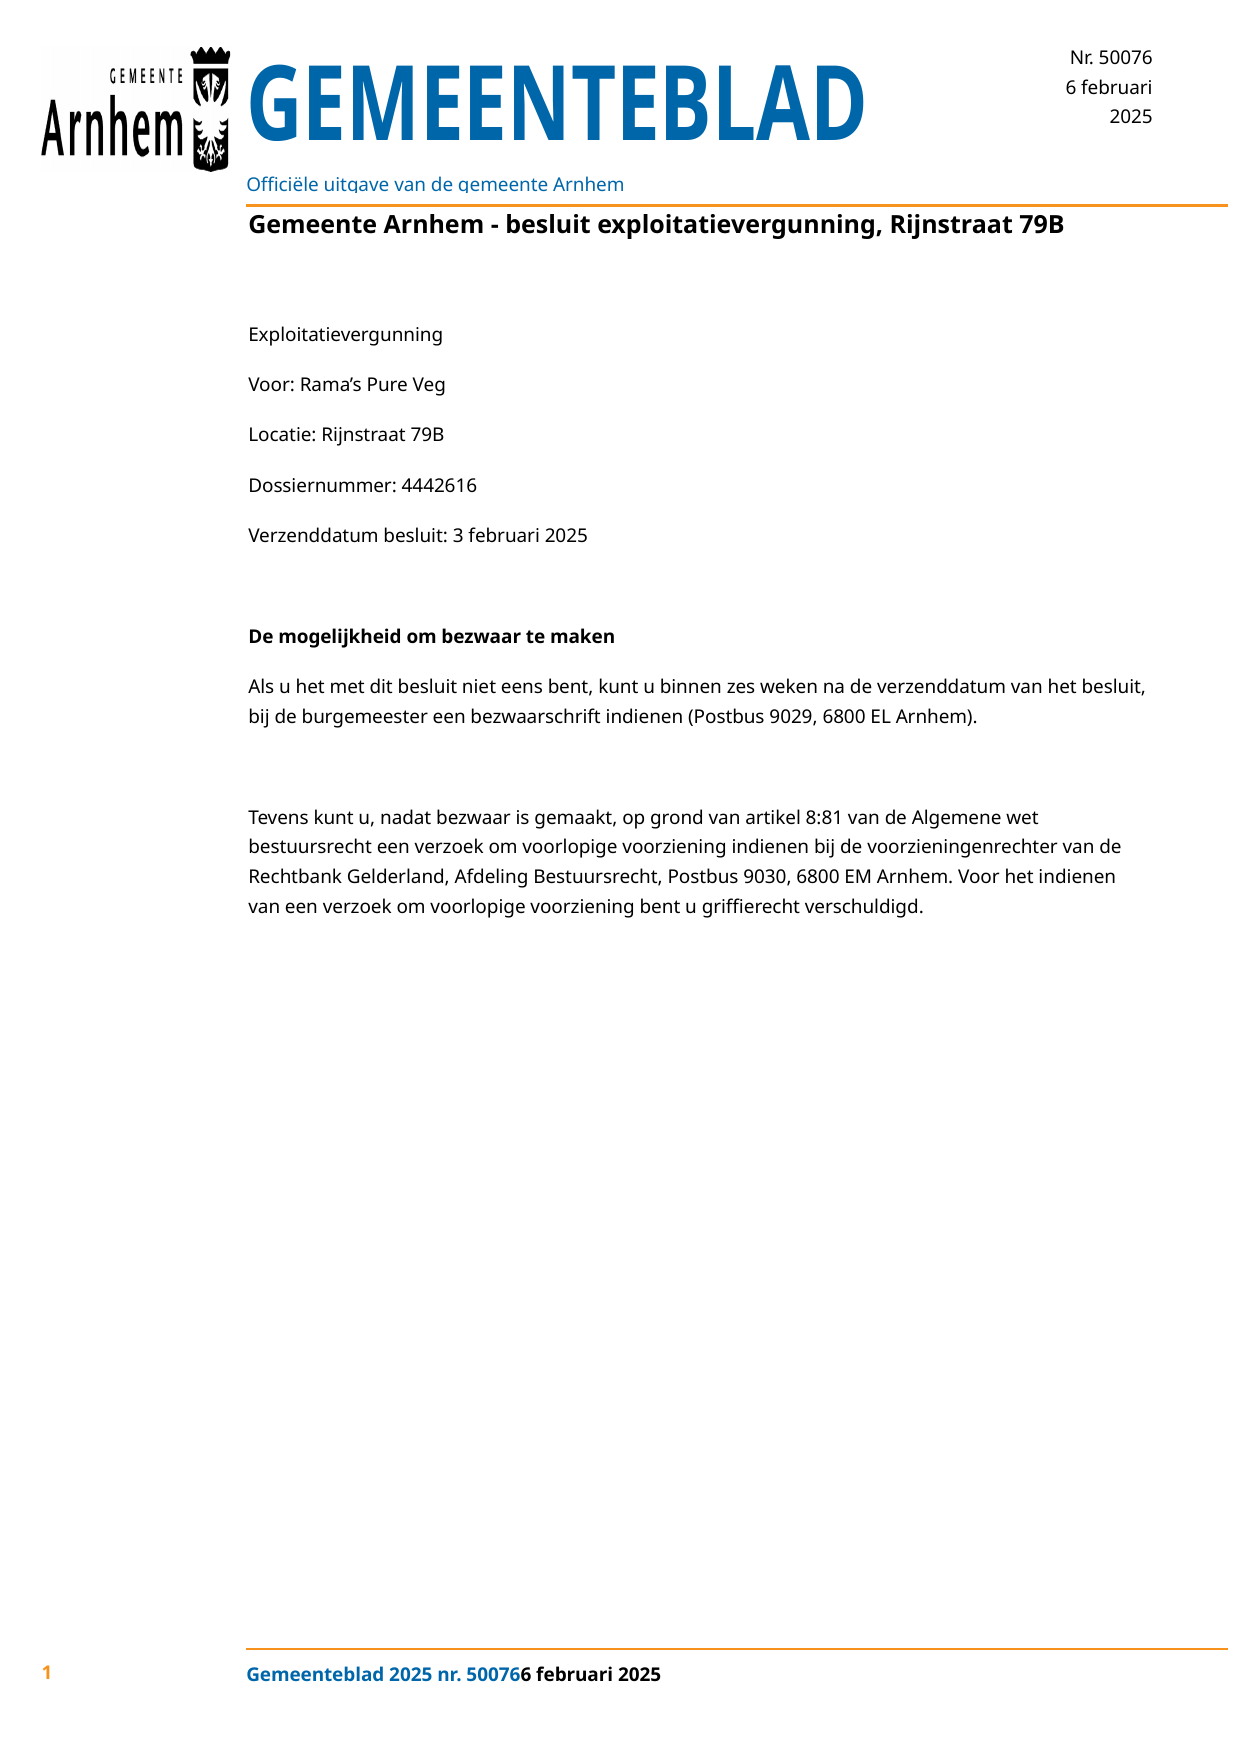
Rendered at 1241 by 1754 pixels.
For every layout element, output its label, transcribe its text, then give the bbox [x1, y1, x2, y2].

text Voor: Rama’s Pure Veg [248, 371, 1152, 397]
text Tevens kunt u, nadat bezwaar is gemaakt, op grond van artikel 8:81 van de Algemene wet bestuursrecht een verzoek om voorlopige voorziening indienen bij de voorzieningenrechter van de Rechtbank Gelderland, Afdeling Bestuursrecht, Postbus 9030, 6800 EM Arnhem. Voor het indienen van een verzoek om voorlopige voorziening bent u griffierecht verschuldigd. [248, 804, 1152, 918]
text Exploitatievergunning [248, 321, 1152, 346]
text De mogelijkheid om bezwaar te maken [248, 623, 1152, 649]
text Gemeente Arnhem - besluit exploitatievergunning, Rijnstraat 79B [248, 207, 1152, 241]
picture [41, 47, 231, 172]
text Als u het met dit besluit niet eens bent, kunt u binnen zes weken na de verzenddatum van het besluit, bij de burgemeester een bezwaarschrift indienen (Postbus 9029, 6800 EL Arnhem). [248, 674, 1152, 729]
text Verzenddatum besluit: 3 februari 2025 [248, 522, 1152, 548]
text Dossiernummer: 4442616 [248, 472, 1152, 498]
text Locatie: Rijnstraat 79B [248, 422, 1152, 447]
